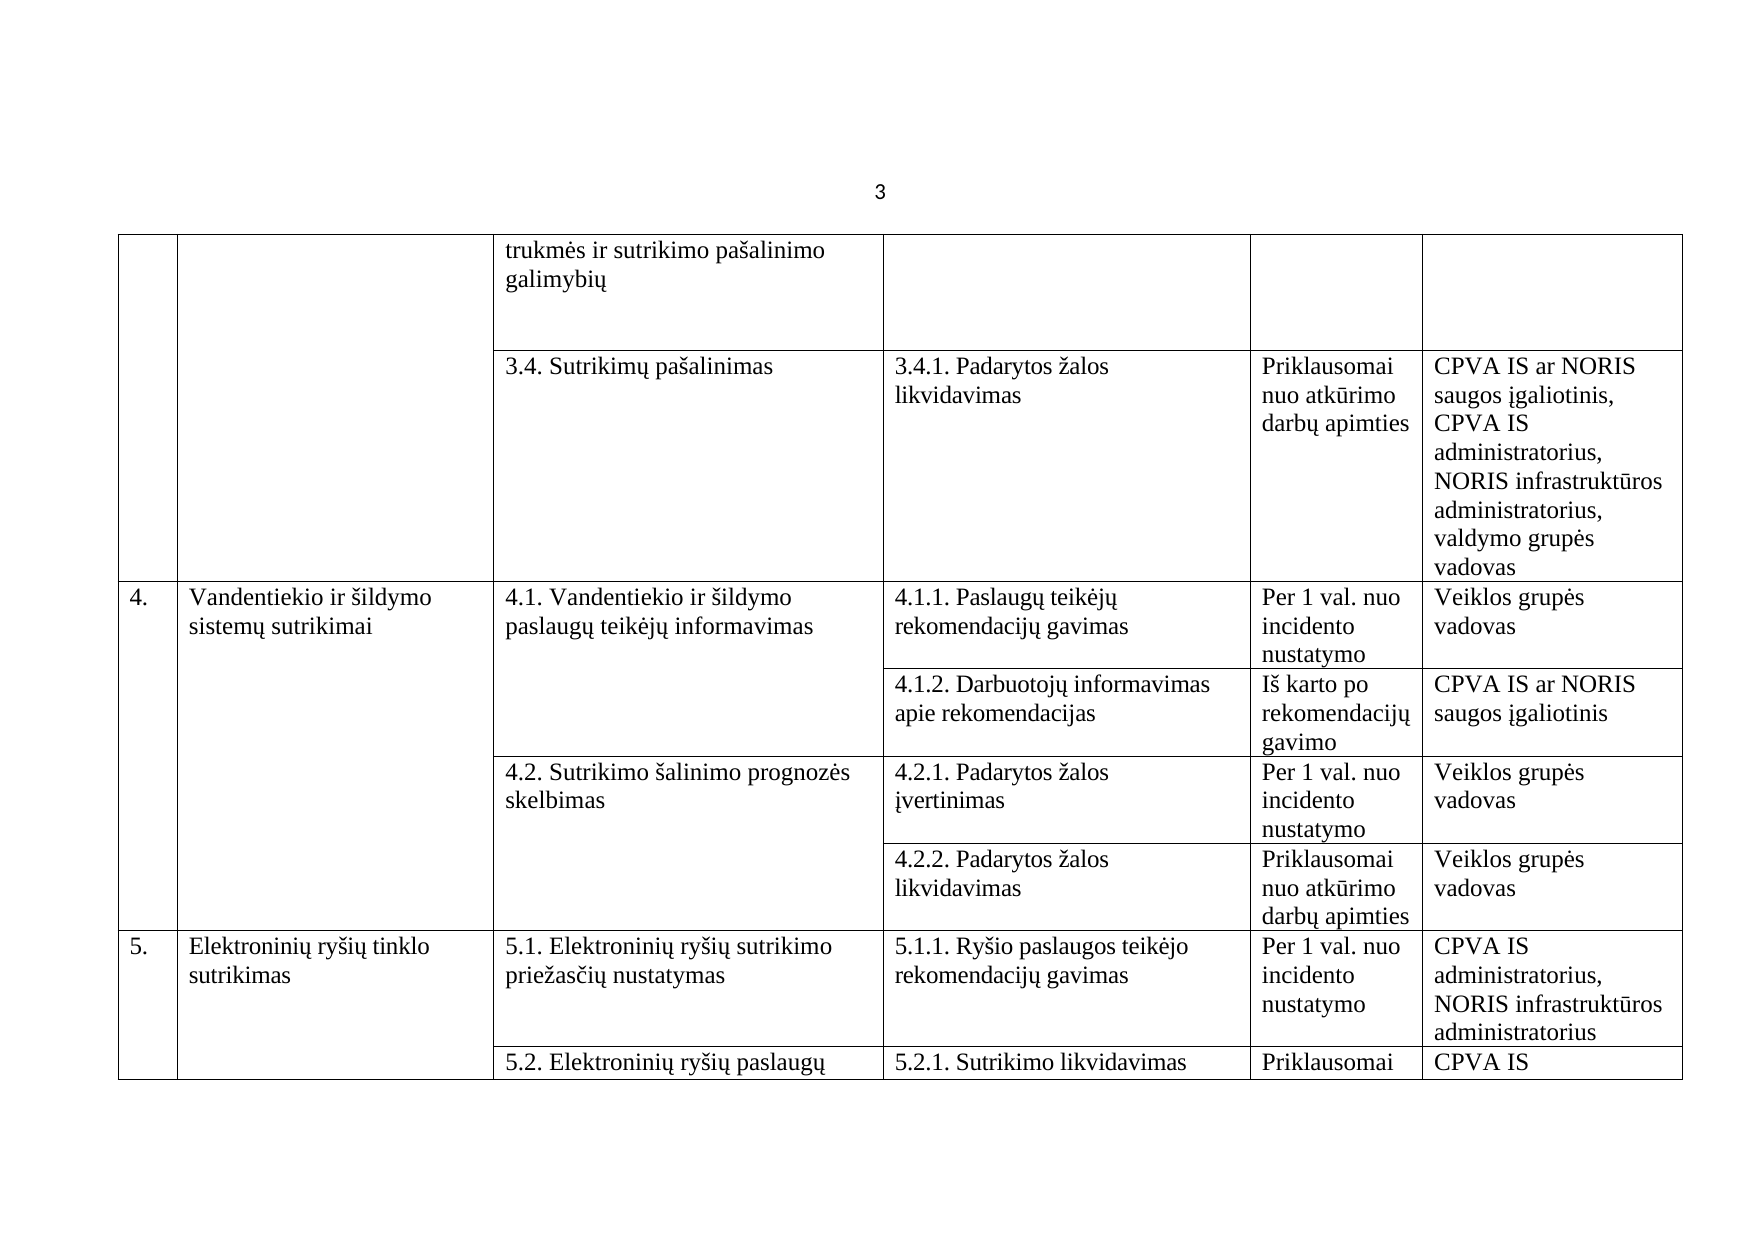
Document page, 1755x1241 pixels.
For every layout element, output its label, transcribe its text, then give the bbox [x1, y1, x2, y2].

table_cell CPVA IS ar NORIS saugos įgaliotinis [1423, 669, 1682, 756]
table_cell 3.4.1. Padarytos žalos likvidavimas [884, 351, 1250, 581]
table_cell Elektroninių ryšių tinklo sutrikimas [178, 931, 493, 1078]
table_cell [119, 235, 177, 581]
table_cell Priklausomai nuo atkūrimo darbų apimties [1251, 351, 1422, 581]
table_cell Per 1 val. nuo incidento nustatymo [1411, 757, 1422, 843]
table_cell 5.2.1. Sutrikimo likvidavimas [884, 1047, 1250, 1078]
table_cell 3.4. Sutrikimų pašalinimas [494, 351, 883, 581]
table_cell [884, 235, 1250, 350]
table_cell 4.1.2. Darbuotojų informavimas apie rekomendacijas [884, 669, 1250, 756]
table_cell Veiklos grupės vadovas [1423, 582, 1682, 668]
table_cell 5. [119, 931, 177, 1078]
table_cell Iš karto po rekomendacijų gavimo [1411, 669, 1422, 756]
table_cell trukmės ir sutrikimo pašalinimo galimybių [494, 235, 883, 350]
table_cell Veiklos grupės vadovas [1423, 757, 1682, 843]
table_cell Vandentiekio ir šildymo sistemų sutrikimai [178, 582, 493, 930]
table_cell Per 1 val. nuo incidento nustatymo [1251, 582, 1262, 668]
table_cell 5.1.1. Ryšio paslaugos teikėjo rekomendacijų gavimas [884, 931, 1250, 1046]
table_cell Per 1 val. nuo incidento nustatymo [1411, 582, 1422, 668]
table_cell 4.2. Sutrikimo šalinimo prognozės skelbimas [494, 757, 883, 930]
table_cell CPVA IS administratorius, NORIS infrastruktūros administratorius [1423, 1047, 1682, 1078]
table_cell [178, 235, 493, 581]
table_cell 4.2.1. Padarytos žalos įvertinimas [884, 757, 1250, 843]
table_cell Veiklos grupės vadovas [1423, 844, 1682, 930]
table_cell Priklausomai nuo atkūrimo darbų apimties [1251, 844, 1262, 930]
table_cell Priklausomai [1251, 1047, 1422, 1078]
table_cell CPVA IS ar NORIS saugos įgaliotinis, CPVA IS administratorius, NORIS infrastruktūros administratorius, valdymo grupės vadovas [1423, 351, 1434, 581]
table_cell 5.2. Elektroninių ryšių paslaugų [494, 1047, 883, 1078]
table_cell Per 1 val. nuo incidento nustatymo [1251, 931, 1422, 1046]
table_cell 4.1. Vandentiekio ir šildymo paslaugų teikėjų informavimas [494, 582, 883, 756]
table_cell 4.1.1. Paslaugų teikėjų rekomendacijų gavimas [884, 582, 1250, 668]
table_cell 4. [119, 582, 177, 930]
table_cell Per 1 val. nuo incidento nustatymo [1251, 757, 1262, 843]
table_cell 4.2.2. Padarytos žalos likvidavimas [884, 844, 1250, 930]
table_cell Priklausomai nuo atkūrimo darbų apimties [1411, 844, 1422, 930]
table_cell Iš karto po rekomendacijų gavimo [1251, 669, 1262, 756]
table_cell 5.1. Elektroninių ryšių sutrikimo priežasčių nustatymas [494, 931, 883, 1046]
table_cell [1423, 235, 1682, 350]
table_cell [1251, 235, 1422, 350]
